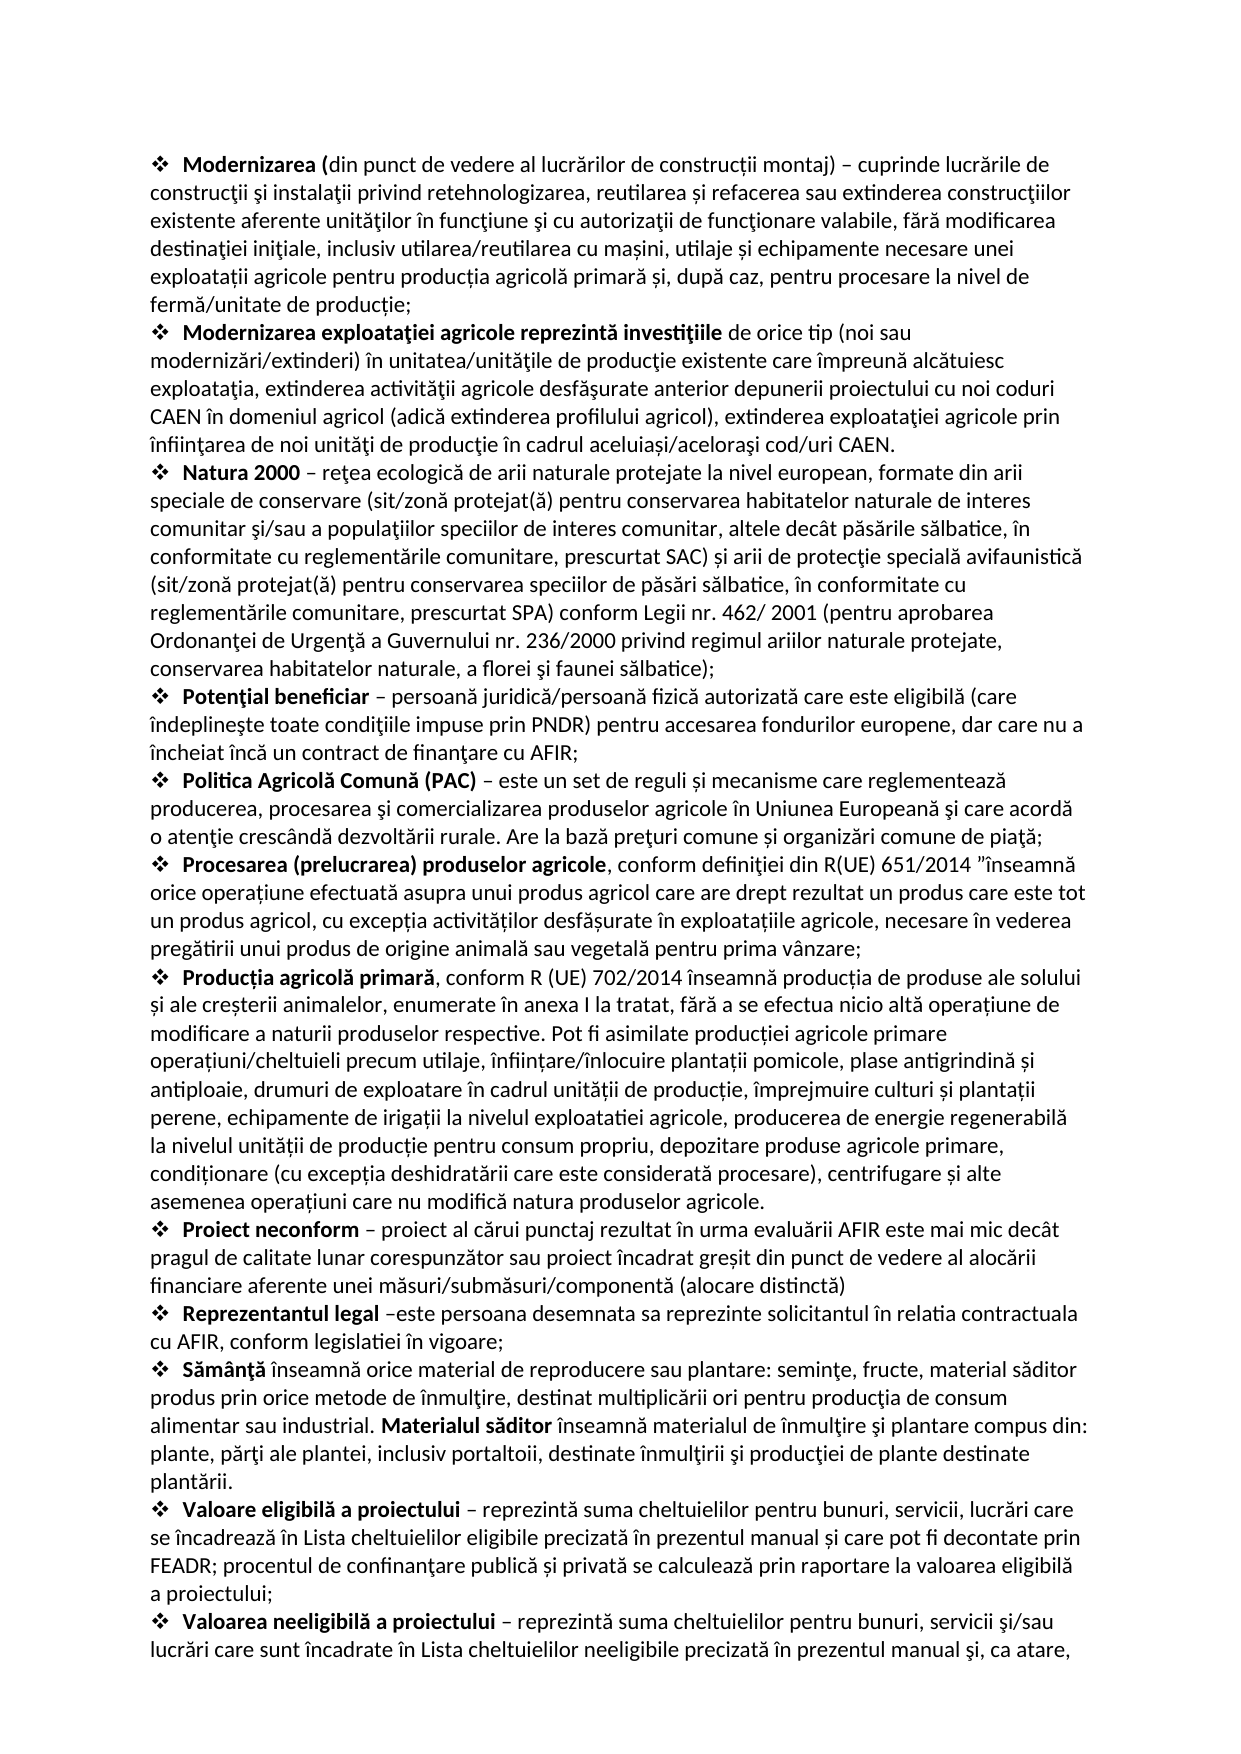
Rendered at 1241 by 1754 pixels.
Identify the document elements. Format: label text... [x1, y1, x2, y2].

text Potenţial beneficiar – persoană juridică/persoană fizică autorizată care este eligibilă (care îndeplineşte toate condiţiile impuse prin PNDR) pentru accesarea fondurilor europene, dar care nu a încheiat încă un contract de finanţare cu AFIR; [150, 682, 1090, 766]
text Valoarea neeligibilă a proiectului – reprezintă suma cheltuielilor pentru bunuri, servicii şi/sau lucrări care sunt încadrate în Lista cheltuielilor neeligibile precizată în prezentul manual şi, ca atare, [150, 1607, 1090, 1663]
text Producția agricolă primară, conform R (UE) 702/2014 înseamnă producția de produse ale solului și ale creșterii animalelor, enumerate în anexa I la tratat, fără a se efectua nicio altă operațiune de modificare a naturii produselor respective. Pot fi asimilate producției agricole primare operațiuni/cheltuieli precum utilaje, înființare/înlocuire plantații pomicole, plase antigrindină și antiploaie, drumuri de exploatare în cadrul unității de producție, împrejmuire culturi și plantații perene, echipamente de irigații la nivelul exploatatiei agricole, producerea de energie regenerabilă la nivelul unității de producție pentru consum propriu, depozitare produse agricole primare, condiționare (cu excepția deshidratării care este considerată procesare), centrifugare și alte asemenea operațiuni care nu modifică natura produselor agricole. [150, 963, 1090, 1215]
text Procesarea (prelucrarea) produselor agricole, conform definiţiei din R(UE) 651/2014 ”înseamnă orice operațiune efectuată asupra unui produs agricol care are drept rezultat un produs care este tot un produs agricol, cu excepția activităților desfășurate în exploatațiile agricole, necesare în vederea pregătirii unui produs de origine animală sau vegetală pentru prima vânzare; [150, 851, 1090, 963]
text Reprezentantul legal –este persoana desemnata sa reprezinte solicitantul în relatia contractuala cu AFIR, conform legislatiei în vigoare; [150, 1299, 1090, 1355]
text Proiect neconform – proiect al cărui punctaj rezultat în urma evaluării AFIR este mai mic decât pragul de calitate lunar corespunzător sau proiect încadrat greșit din punct de vedere al alocării financiare aferente unei măsuri/submăsuri/componentă (alocare distinctă) [150, 1215, 1090, 1299]
text Sămânţă înseamnă orice material de reproducere sau plantare: seminţe, fructe, material săditor produs prin orice metode de înmulţire, destinat multiplicării ori pentru producţia de consum alimentar sau industrial. Materialul săditor înseamnă materialul de înmulţire şi plantare compus din: plante, părţi ale plantei, inclusiv portaltoii, destinate înmulţirii şi producţiei de plante destinate plantării. [150, 1355, 1090, 1495]
text Modernizarea (din punct de vedere al lucrărilor de construcții montaj) – cuprinde lucrările de construcţii şi instalaţii privind retehnologizarea, reutilarea și refacerea sau extinderea construcţiilor existente aferente unităţilor în funcţiune şi cu autorizaţii de funcţionare valabile, fără modificarea destinaţiei iniţiale, inclusiv utilarea/reutilarea cu mașini, utilaje și echipamente necesare unei exploatații agricole pentru producția agricolă primară și, după caz, pentru procesare la nivel de fermă/unitate de producție; [150, 150, 1090, 318]
text Valoare eligibilă a proiectului – reprezintă suma cheltuielilor pentru bunuri, servicii, lucrări care se încadrează în Lista cheltuielilor eligibile precizată în prezentul manual și care pot fi decontate prin FEADR; procentul de confinanţare publică și privată se calculează prin raportare la valoarea eligibilă a proiectului; [150, 1495, 1090, 1607]
text Natura 2000 – reţea ecologică de arii naturale protejate la nivel european, formate din arii speciale de conservare (sit/zonă protejat(ă) pentru conservarea habitatelor naturale de interes comunitar şi/sau a populaţiilor speciilor de interes comunitar, altele decât păsările sălbatice, în conformitate cu reglementările comunitare, prescurtat SAC) și arii de protecţie specială avifaunistică (sit/zonă protejat(ă) pentru conservarea speciilor de păsări sălbatice, în conformitate cu reglementările comunitare, prescurtat SPA) conform Legii nr. 462/ 2001 (pentru aprobarea Ordonanţei de Urgenţă a Guvernului nr. 236/2000 privind regimul ariilor naturale protejate, conservarea habitatelor naturale, a florei şi faunei sălbatice); [150, 458, 1090, 682]
text Politica Agricolă Comună (PAC) – este un set de reguli și mecanisme care reglementează producerea, procesarea şi comercializarea produselor agricole în Uniunea Europeană şi care acordă o atenţie crescândă dezvoltării rurale. Are la bază preţuri comune și organizări comune de piaţă; [150, 766, 1090, 851]
text Modernizarea exploataţiei agricole reprezintă investiţiile de orice tip (noi sau modernizări/extinderi) în unitatea/unităţile de producţie existente care împreună alcătuiesc exploataţia, extinderea activităţii agricole desfăşurate anterior depunerii proiectului cu noi coduri CAEN în domeniul agricol (adică extinderea profilului agricol), extinderea exploataţiei agricole prin înfiinţarea de noi unităţi de producţie în cadrul aceluiași/aceloraşi cod/uri CAEN. [150, 318, 1090, 458]
